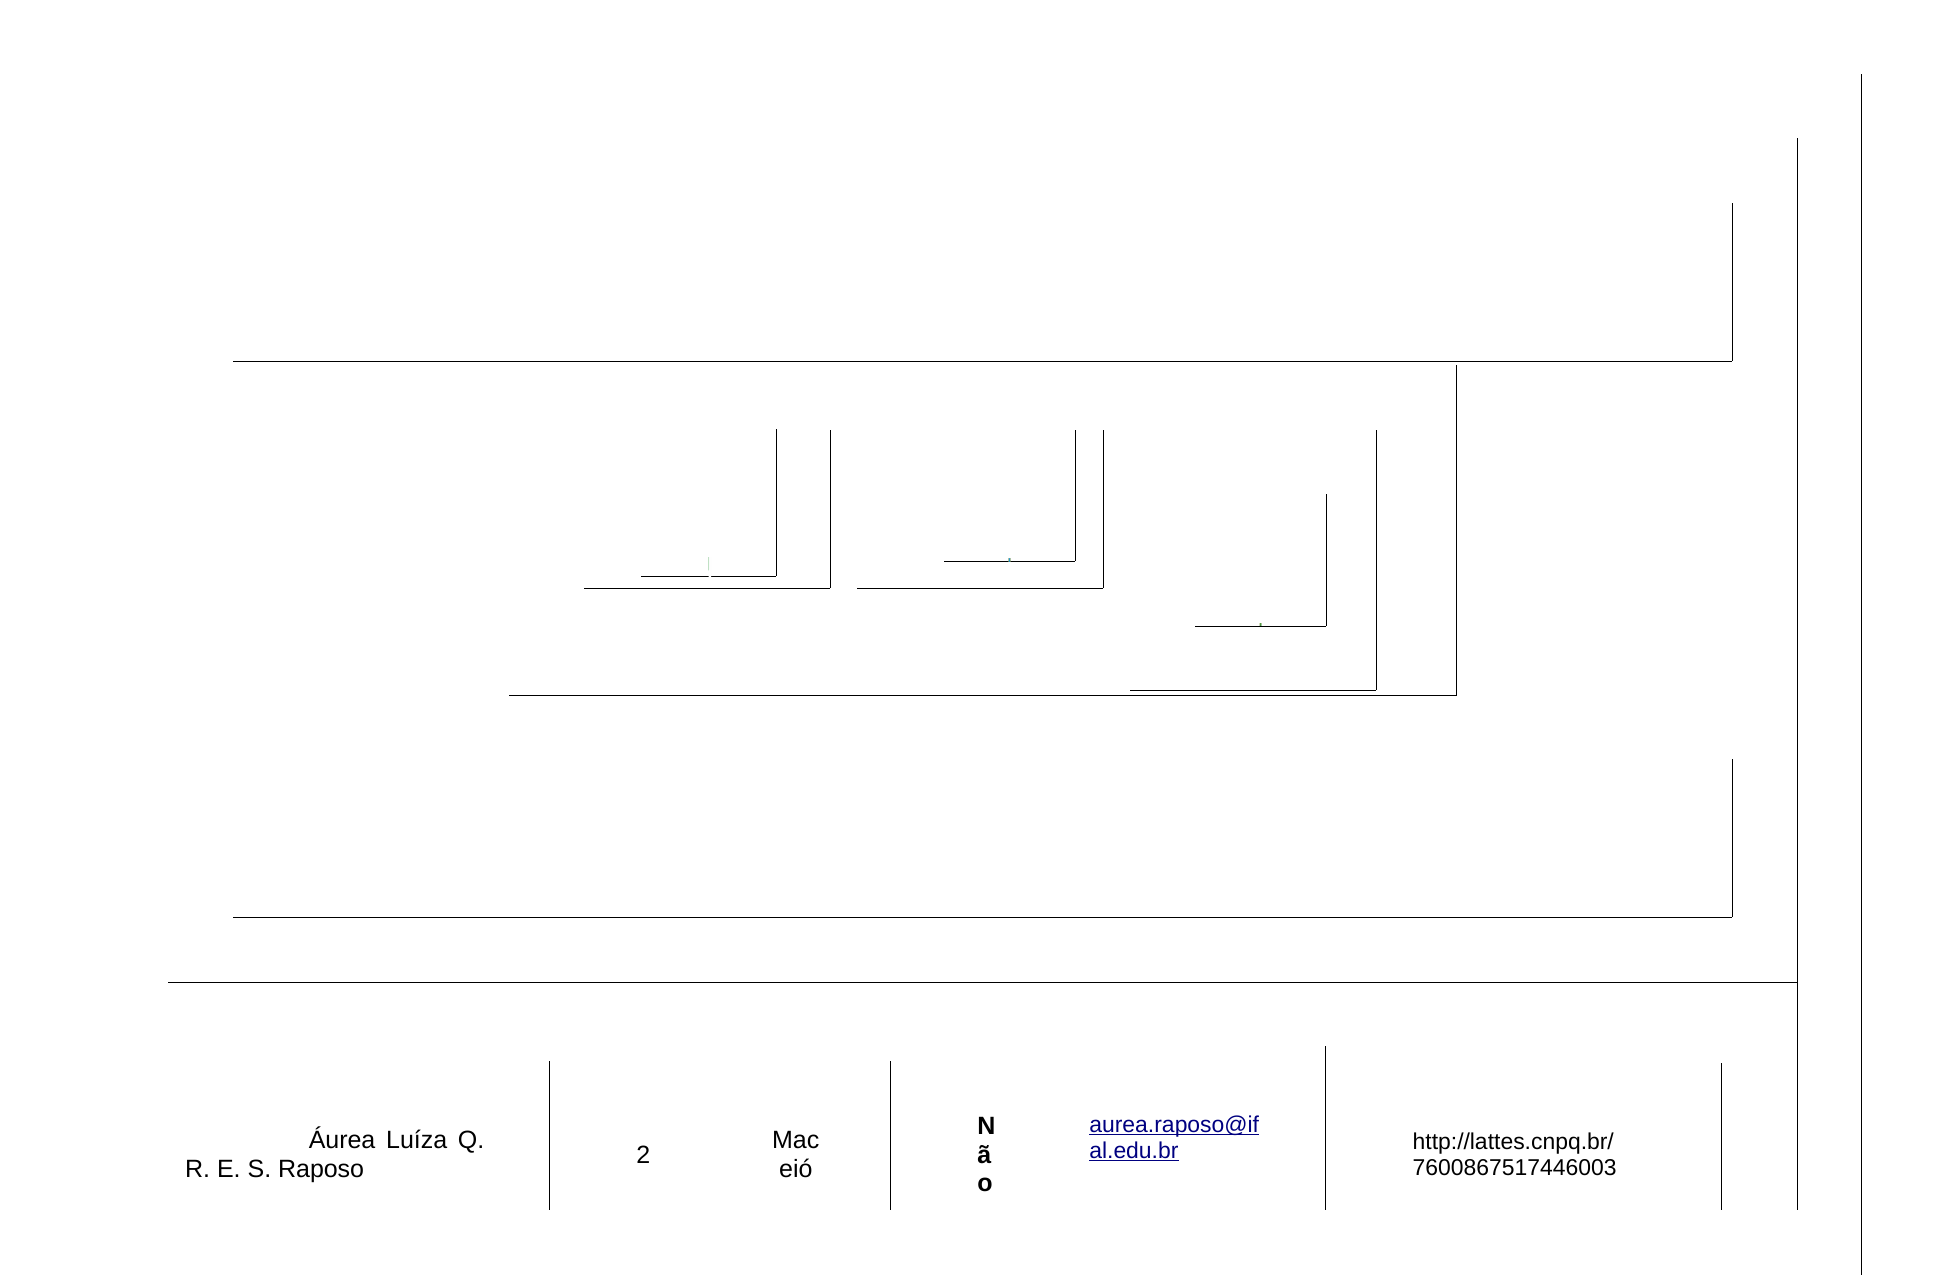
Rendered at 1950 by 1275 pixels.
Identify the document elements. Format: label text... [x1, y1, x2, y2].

table_cell aurea.raposo@ifal.edu.br [1013, 1046, 1325, 1210]
table_cell Não [901, 1046, 1013, 1210]
table_cell Maceió [690, 1046, 901, 1210]
table_cell [1326, 1046, 1337, 1210]
table_cell 2 [560, 1046, 690, 1210]
table_cell http://lattes.cnpq.br/7600867517446003 [1337, 1046, 1732, 1210]
table_cell Áurea Luíza Q. R. E. S. Raposo [233, 1046, 560, 1210]
